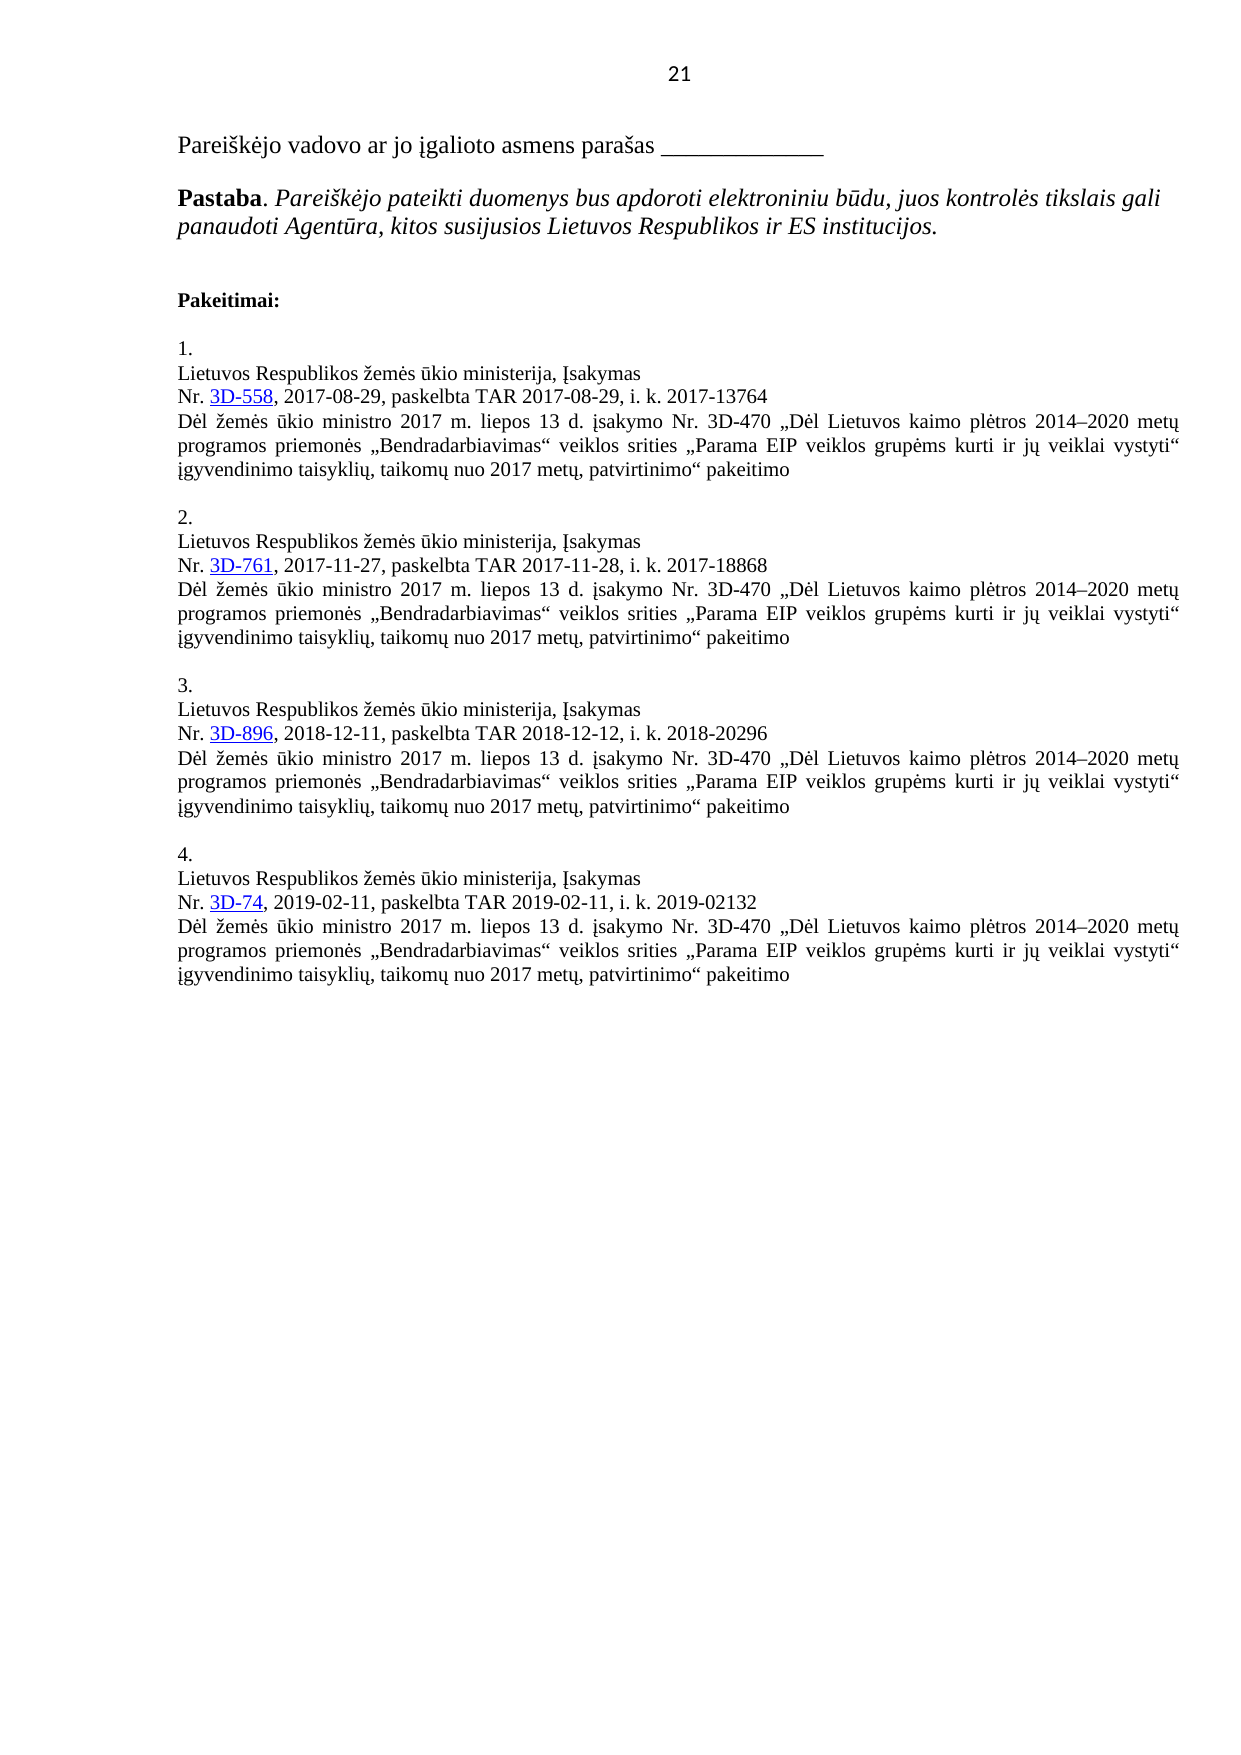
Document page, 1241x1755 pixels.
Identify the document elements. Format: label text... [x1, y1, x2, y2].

text 4. [177, 842, 1181, 866]
text Lietuvos Respublikos žemės ūkio ministerija, Įsakymas [177, 866, 1181, 890]
text Nr. 3D-896, 2018-12-11, paskelbta TAR 2018-12-12, i. k. 2018-20296 [177, 721, 1181, 745]
text 3. [177, 673, 1181, 697]
text Nr. 3D-761, 2017-11-27, paskelbta TAR 2017-11-28, i. k. 2017-18868 [177, 553, 1181, 577]
text Nr. 3D-74, 2019-02-11, paskelbta TAR 2019-02-11, i. k. 2019-02132 [177, 890, 1181, 914]
text 1. [177, 336, 1181, 360]
text Dėl žemės ūkio ministro 2017 m. liepos 13 d. įsakymo Nr. 3D-470 „Dėl Lietuvos kaimo plėtros 2014–2020 metų programos priemonės „Bendradarbiavimas“ veiklos srities „Parama EIP veiklos grupėms kurti ir jų veiklai vystyti“ įgyvendinimo taisyklių, taikomų nuo 2017 metų, patvirtinimo“ pakeitimo [177, 745, 1181, 818]
text Lietuvos Respublikos žemės ūkio ministerija, Įsakymas [177, 529, 1181, 553]
text Pareiškėjo vadovo ar jo įgalioto asmens parašas _____________ [177, 130, 1181, 159]
text Lietuvos Respublikos žemės ūkio ministerija, Įsakymas [177, 360, 1181, 384]
text Dėl žemės ūkio ministro 2017 m. liepos 13 d. įsakymo Nr. 3D-470 „Dėl Lietuvos kaimo plėtros 2014–2020 metų programos priemonės „Bendradarbiavimas“ veiklos srities „Parama EIP veiklos grupėms kurti ir jų veiklai vystyti“ įgyvendinimo taisyklių, taikomų nuo 2017 metų, patvirtinimo“ pakeitimo [177, 577, 1181, 649]
text Lietuvos Respublikos žemės ūkio ministerija, Įsakymas [177, 697, 1181, 721]
text Dėl žemės ūkio ministro 2017 m. liepos 13 d. įsakymo Nr. 3D-470 „Dėl Lietuvos kaimo plėtros 2014–2020 metų programos priemonės „Bendradarbiavimas“ veiklos srities „Parama EIP veiklos grupėms kurti ir jų veiklai vystyti“ įgyvendinimo taisyklių, taikomų nuo 2017 metų, patvirtinimo“ pakeitimo [177, 408, 1181, 481]
text Pakeitimai: [177, 288, 1181, 312]
text Pastaba. Pareiškėjo pateikti duomenys bus apdoroti elektroniniu būdu, juos kontrolės tikslais gali panaudoti Agentūra, kitos susijusios Lietuvos Respublikos ir ES institucijos. [177, 183, 1181, 240]
text 2. [177, 505, 1181, 529]
text Nr. 3D-558, 2017-08-29, paskelbta TAR 2017-08-29, i. k. 2017-13764 [177, 384, 1181, 408]
text Dėl žemės ūkio ministro 2017 m. liepos 13 d. įsakymo Nr. 3D-470 „Dėl Lietuvos kaimo plėtros 2014–2020 metų programos priemonės „Bendradarbiavimas“ veiklos srities „Parama EIP veiklos grupėms kurti ir jų veiklai vystyti“ įgyvendinimo taisyklių, taikomų nuo 2017 metų, patvirtinimo“ pakeitimo [177, 914, 1181, 986]
